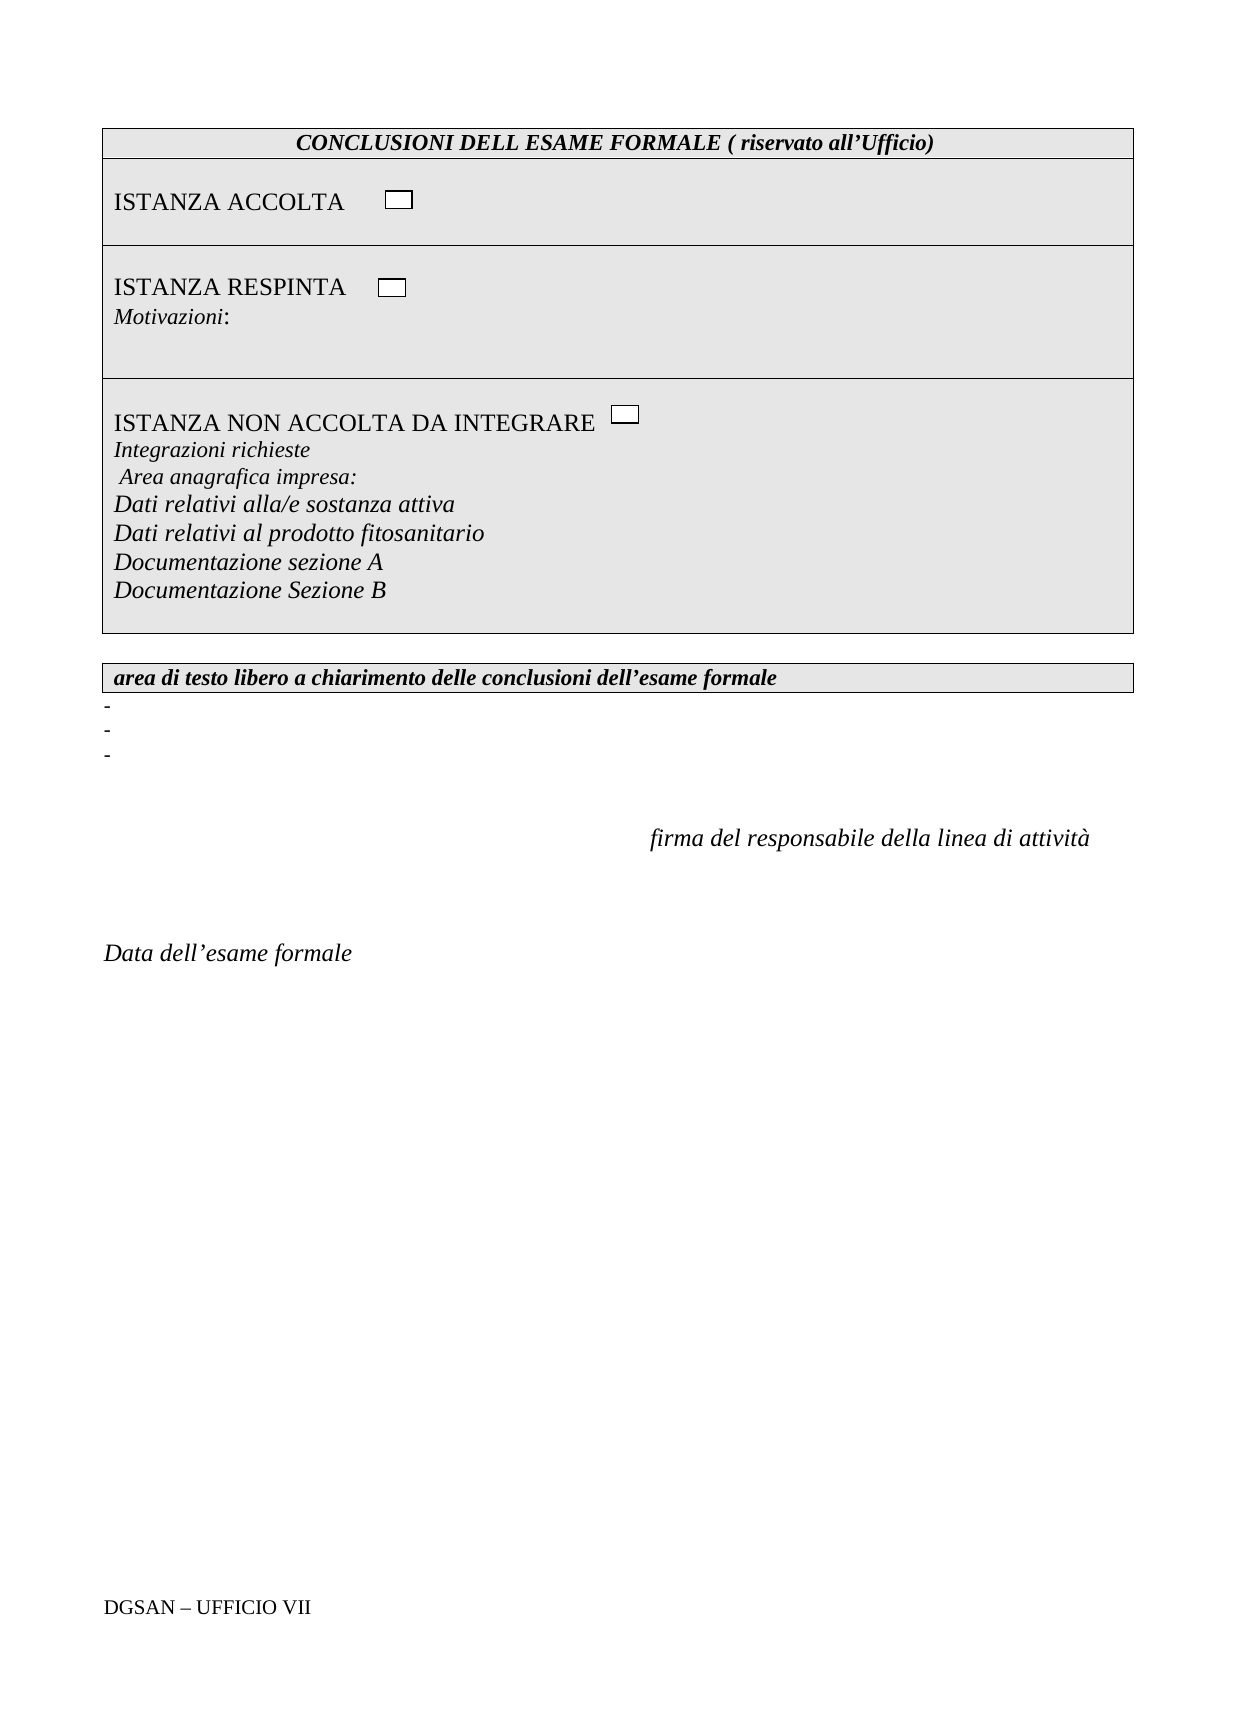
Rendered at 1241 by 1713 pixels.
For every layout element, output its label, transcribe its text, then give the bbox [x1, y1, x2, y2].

table_header CONCLUSIONI DELL ESAME FORMALE ( riservato all’Ufficio) [103, 129, 1133, 157]
text Data dell’esame formale [103, 938, 1107, 967]
text - [103, 741, 1107, 766]
text - [103, 717, 1107, 741]
table_cell ISTANZA RESPINTA Motivazioni: [103, 246, 1133, 378]
table_cell ISTANZA NON ACCOLTA DA INTEGRARE Integrazioni richieste Area anagrafica impresa: Dati relativi alla/e sostanza attiva Dati relativi al prodotto fitosanitario Documentazione sezione A Documentazione Sezione B [103, 379, 1133, 633]
text firma del responsabile della linea di attività [650, 823, 1107, 852]
table_header area di testo libero a chiarimento delle conclusioni dell’esame formale [103, 664, 1133, 692]
text - [103, 693, 1107, 717]
table_cell ISTANZA ACCOLTA [103, 159, 1133, 245]
